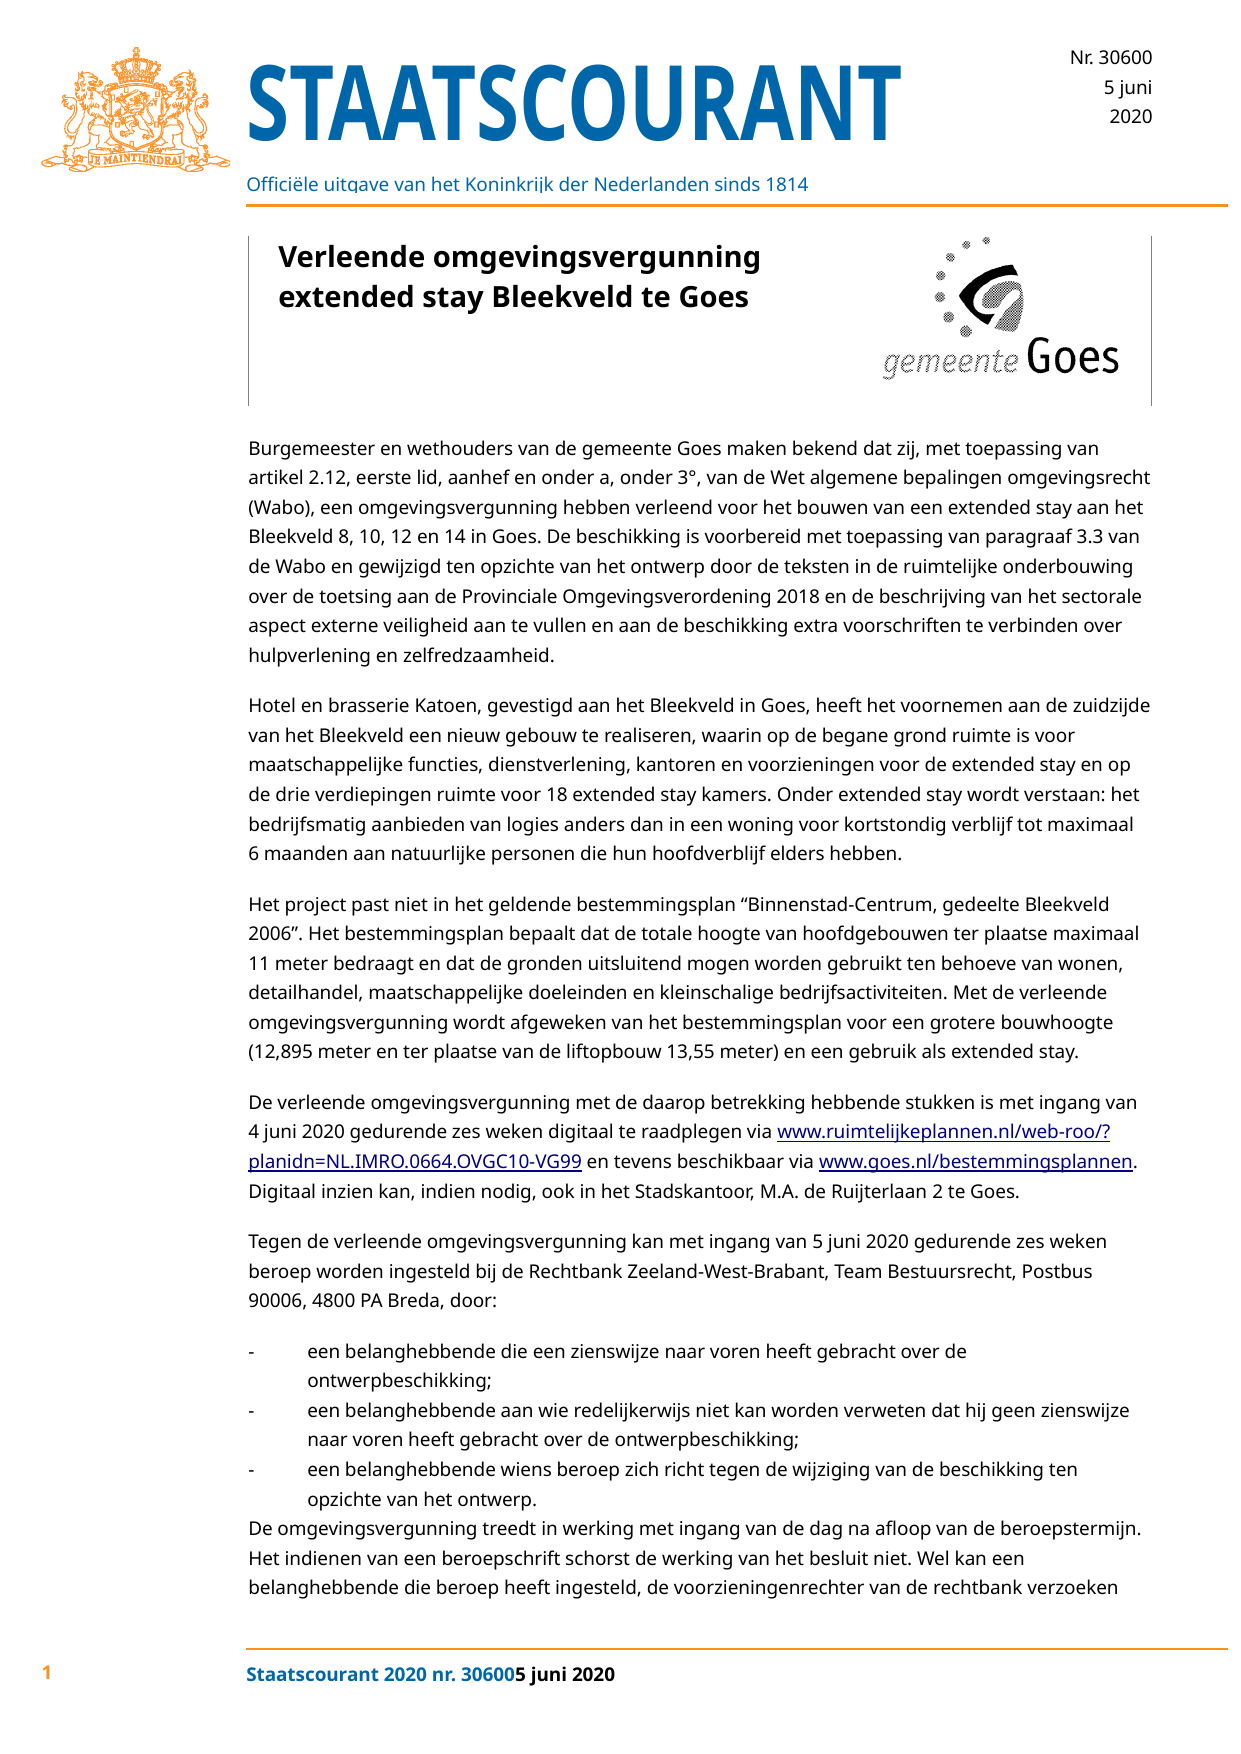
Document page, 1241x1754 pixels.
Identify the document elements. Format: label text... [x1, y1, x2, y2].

list een belanghebbende die een zienswijze naar voren heeft gebracht over de ontwerpbeschikking; [248, 1338, 1152, 1393]
text Burgemeester en wethouders van de gemeente Goes maken bekend dat zij, met toepassing van artikel 2.12, eerste lid, aanhef en onder a, onder 3°, van de Wet algemene bepalingen omgevingsrecht (Wabo), een omgevingsvergunning hebben verleend voor het bouwen van een extended stay aan het Bleekveld 8, 10, 12 en 14 in Goes. De beschikking is voorbereid met toepassing van paragraaf 3.3 van de Wabo en gewijzigd ten opzichte van het ontwerp door de teksten in de ruimtelijke onderbouwing over de toetsing aan de Provinciale Omgevingsverordening 2018 en de beschrijving van het sectorale aspect externe veiligheid aan te vullen en aan de beschikking extra voorschriften te verbinden over hulpverlening en zelfredzaamheid. [248, 435, 1152, 668]
table_header Verleende omgevingsvergunning extended stay Bleekveld te Goes [249, 236, 850, 406]
text De omgevingsvergunning treedt in werking met ingang van de dag na afloop van de beroepstermijn. Het indienen van een beroepschrift schorst de werking van het besluit niet. Wel kan een belanghebbende die beroep heeft ingesteld, de voorzieningenrechter van de rechtbank verzoeken [248, 1515, 1152, 1600]
list een belanghebbende wiens beroep zich richt tegen de wijziging van de beschikking ten opzichte van het ontwerp. [248, 1456, 1152, 1512]
text Het project past niet in het geldende bestemmingsplan “Binnenstad-Centrum, gedeelte Bleekveld 2006”. Het bestemmingsplan bepaalt dat de totale hoogte van hoofdgebouwen ter plaatse maximaal 11 meter bedraagt en dat de gronden uitsluitend mogen worden gebruikt ten behoeve van wonen, detailhandel, maatschappelijke doeleinden en kleinschalige bedrijfsactiviteiten. Met de verleende omgevingsvergunning wordt afgeweken van het bestemmingsplan voor een grotere bouwhoogte (12,895 meter en ter plaatse van de liftopbouw 13,55 meter) en een gebruik als extended stay. [248, 891, 1152, 1064]
picture [41, 47, 231, 172]
picture [882, 236, 1119, 380]
text Tegen de verleende omgevingsvergunning kan met ingang van 5 juni 2020 gedurende zes weken beroep worden ingesteld bij de Rechtbank Zeeland-West-Brabant, Team Bestuursrecht, Postbus 90006, 4800 PA Breda, door: [248, 1228, 1152, 1313]
text De verleende omgevingsvergunning met de daarop betrekking hebbende stukken is met ingang van 4 juni 2020 gedurende zes weken digitaal te raadplegen via www.ruimtelijkeplannen.nl/web-roo/?planidn=NL.IMRO.0664.OVGC10-VG99 en tevens beschikbaar via www.goes.nl/bestemmingsplannen. Digitaal inzien kan, indien nodig, ook in het Stadskantoor, M.A. de Ruijterlaan 2 te Goes. [248, 1089, 1152, 1204]
list een belanghebbende aan wie redelijkerwijs niet kan worden verweten dat hij geen zienswijze naar voren heeft gebracht over de ontwerpbeschikking; [248, 1397, 1152, 1452]
text Hotel en brasserie Katoen, gevestigd aan het Bleekveld in Goes, heeft het voornemen aan de zuidzijde van het Bleekveld een nieuw gebouw te realiseren, waarin op de begane grond ruimte is voor maatschappelijke functies, dienstverlening, kantoren en voorzieningen voor de extended stay en op de drie verdiepingen ruimte voor 18 extended stay kamers. Onder extended stay wordt verstaan: het bedrijfsmatig aanbieden van logies anders dan in een woning voor kortstondig verblijf tot maximaal 6 maanden aan natuurlijke personen die hun hoofdverblijf elders hebben. [248, 692, 1152, 866]
table_header [850, 236, 1151, 406]
